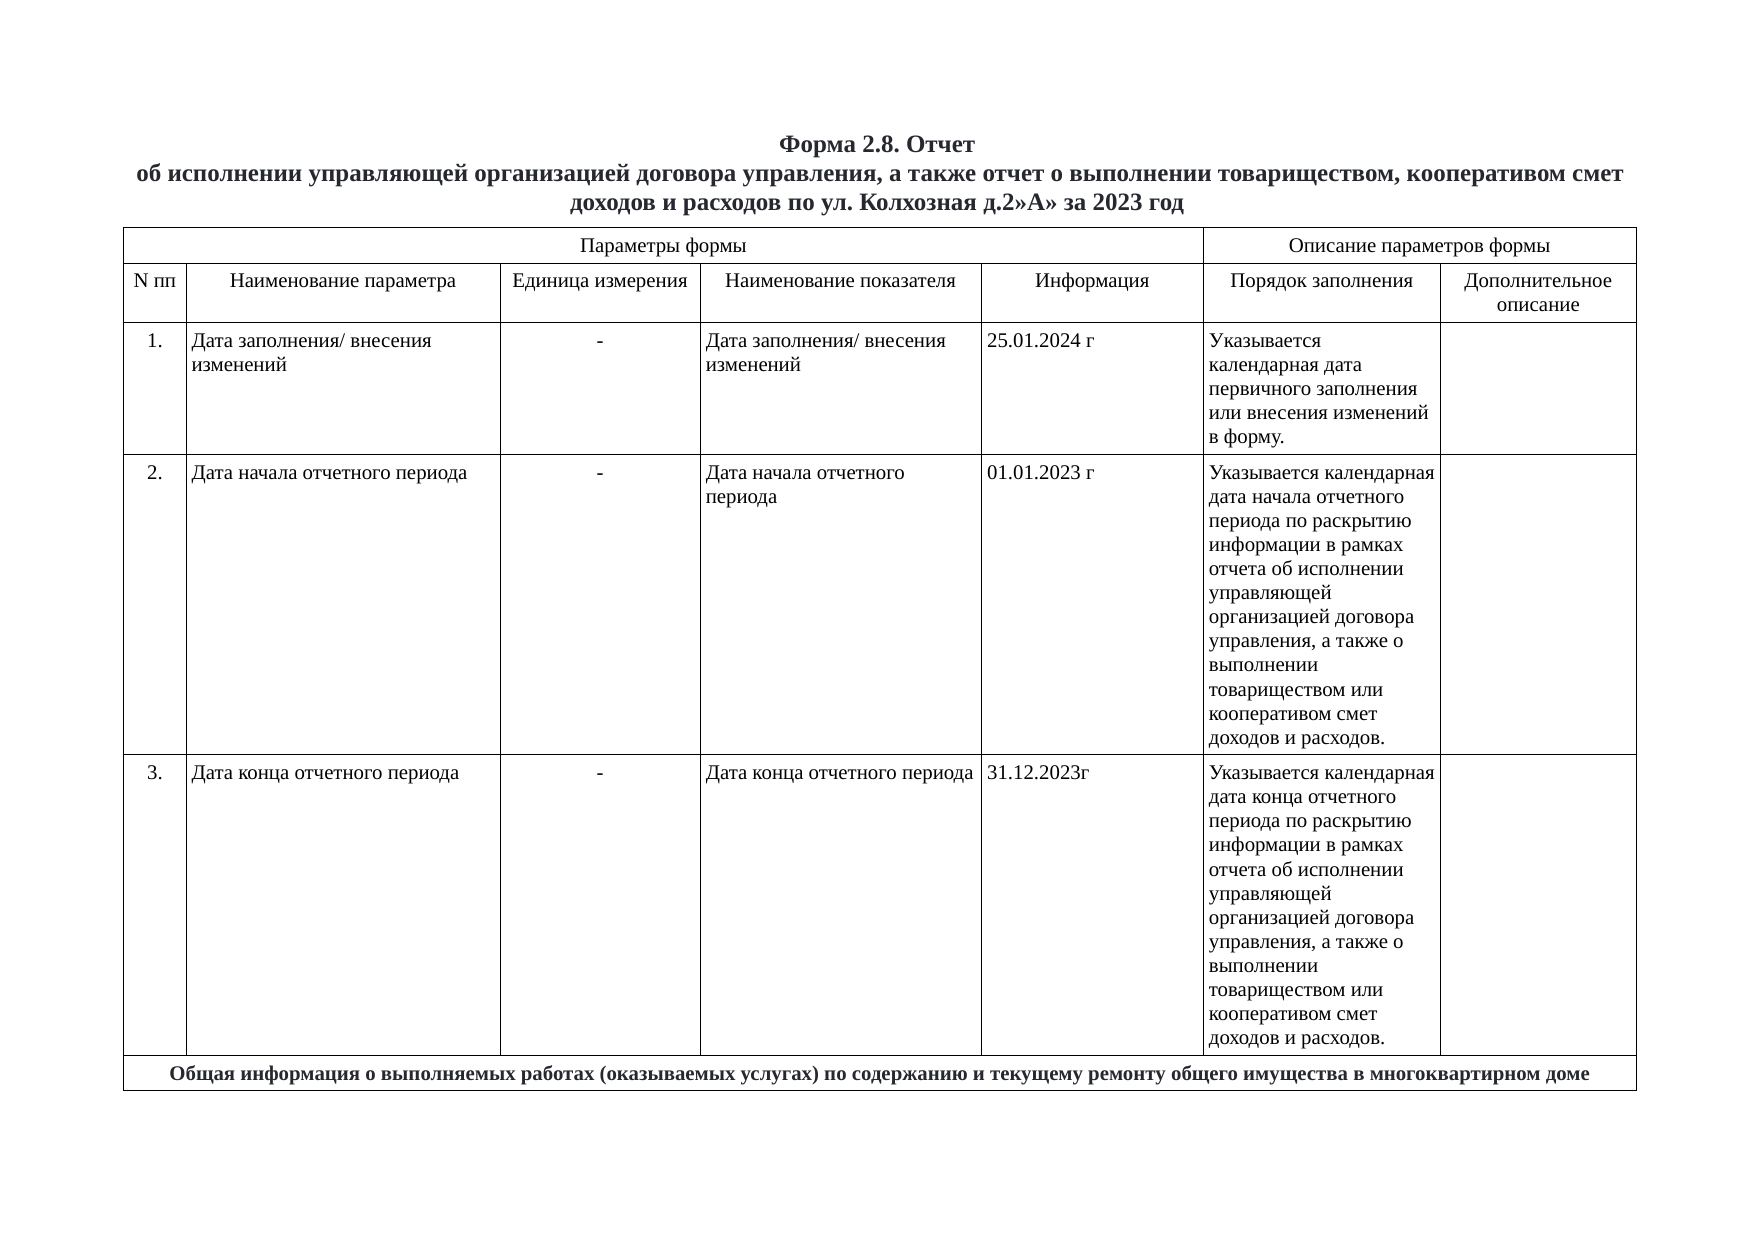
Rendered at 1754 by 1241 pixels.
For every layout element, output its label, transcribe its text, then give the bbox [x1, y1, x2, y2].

table_cell - [501, 323, 700, 454]
table_cell 01.01.2023 г [982, 455, 1203, 754]
table_cell Наименование показателя [701, 264, 981, 322]
table_header Параметры формы [124, 228, 1203, 262]
table_cell Дата заполнения/ внесения изменений [187, 323, 500, 454]
table_cell Дата заполнения/ внесения изменений [701, 323, 981, 454]
table_cell Указывается календарная дата первичного заполнения или внесения изменений в форму. [1204, 323, 1440, 454]
table_cell Информация [982, 264, 1203, 322]
table_cell [1441, 323, 1636, 454]
table_cell - [501, 455, 700, 754]
table_cell Дополнительное описание [1441, 264, 1636, 322]
table_cell 3. [124, 755, 186, 1055]
table_cell Единица измерения [501, 264, 700, 322]
table_cell 1. [124, 323, 186, 454]
table_cell 25.01.2024 г [982, 323, 1203, 454]
table_cell 31.12.2023г [982, 755, 1203, 1055]
text Форма 2.8. Отчет об исполнении управляющей организацией договора управления, а также отчет о выполнении товариществом, кооперативом смет доходов и расходов по ул. Колхозная д.2»А» за 2023 год [118, 129, 1636, 216]
table_cell Дата конца отчетного периода [187, 755, 500, 1055]
table_cell Указывается календарная дата конца отчетного периода по раскрытию информации в рамках отчета об исполнении управляющей организацией договора управления, а также о выполнении товариществом или кооперативом смет доходов и расходов. [1204, 755, 1440, 1055]
table_header Описание параметров формы [1204, 228, 1636, 262]
table_cell - [501, 755, 700, 1055]
table_cell Дата начала отчетного периода [187, 455, 500, 754]
table_cell Порядок заполнения [1204, 264, 1440, 322]
table_cell Наименование параметра [187, 264, 500, 322]
table_cell N пп [124, 264, 186, 322]
table_cell [1441, 755, 1636, 1055]
table_cell Общая информация о выполняемых работах (оказываемых услугах) по содержанию и текущему ремонту общего имущества в многоквартирном доме [124, 1056, 1636, 1090]
table_cell Дата начала отчетного периода [701, 455, 981, 754]
table_cell [1441, 455, 1636, 754]
table_cell 2. [124, 455, 186, 754]
table_cell Указывается календарная дата начала отчетного периода по раскрытию информации в рамках отчета об исполнении управляющей организацией договора управления, а также о выполнении товариществом или кооперативом смет доходов и расходов. [1204, 455, 1440, 754]
table_cell Дата конца отчетного периода [701, 755, 981, 1055]
